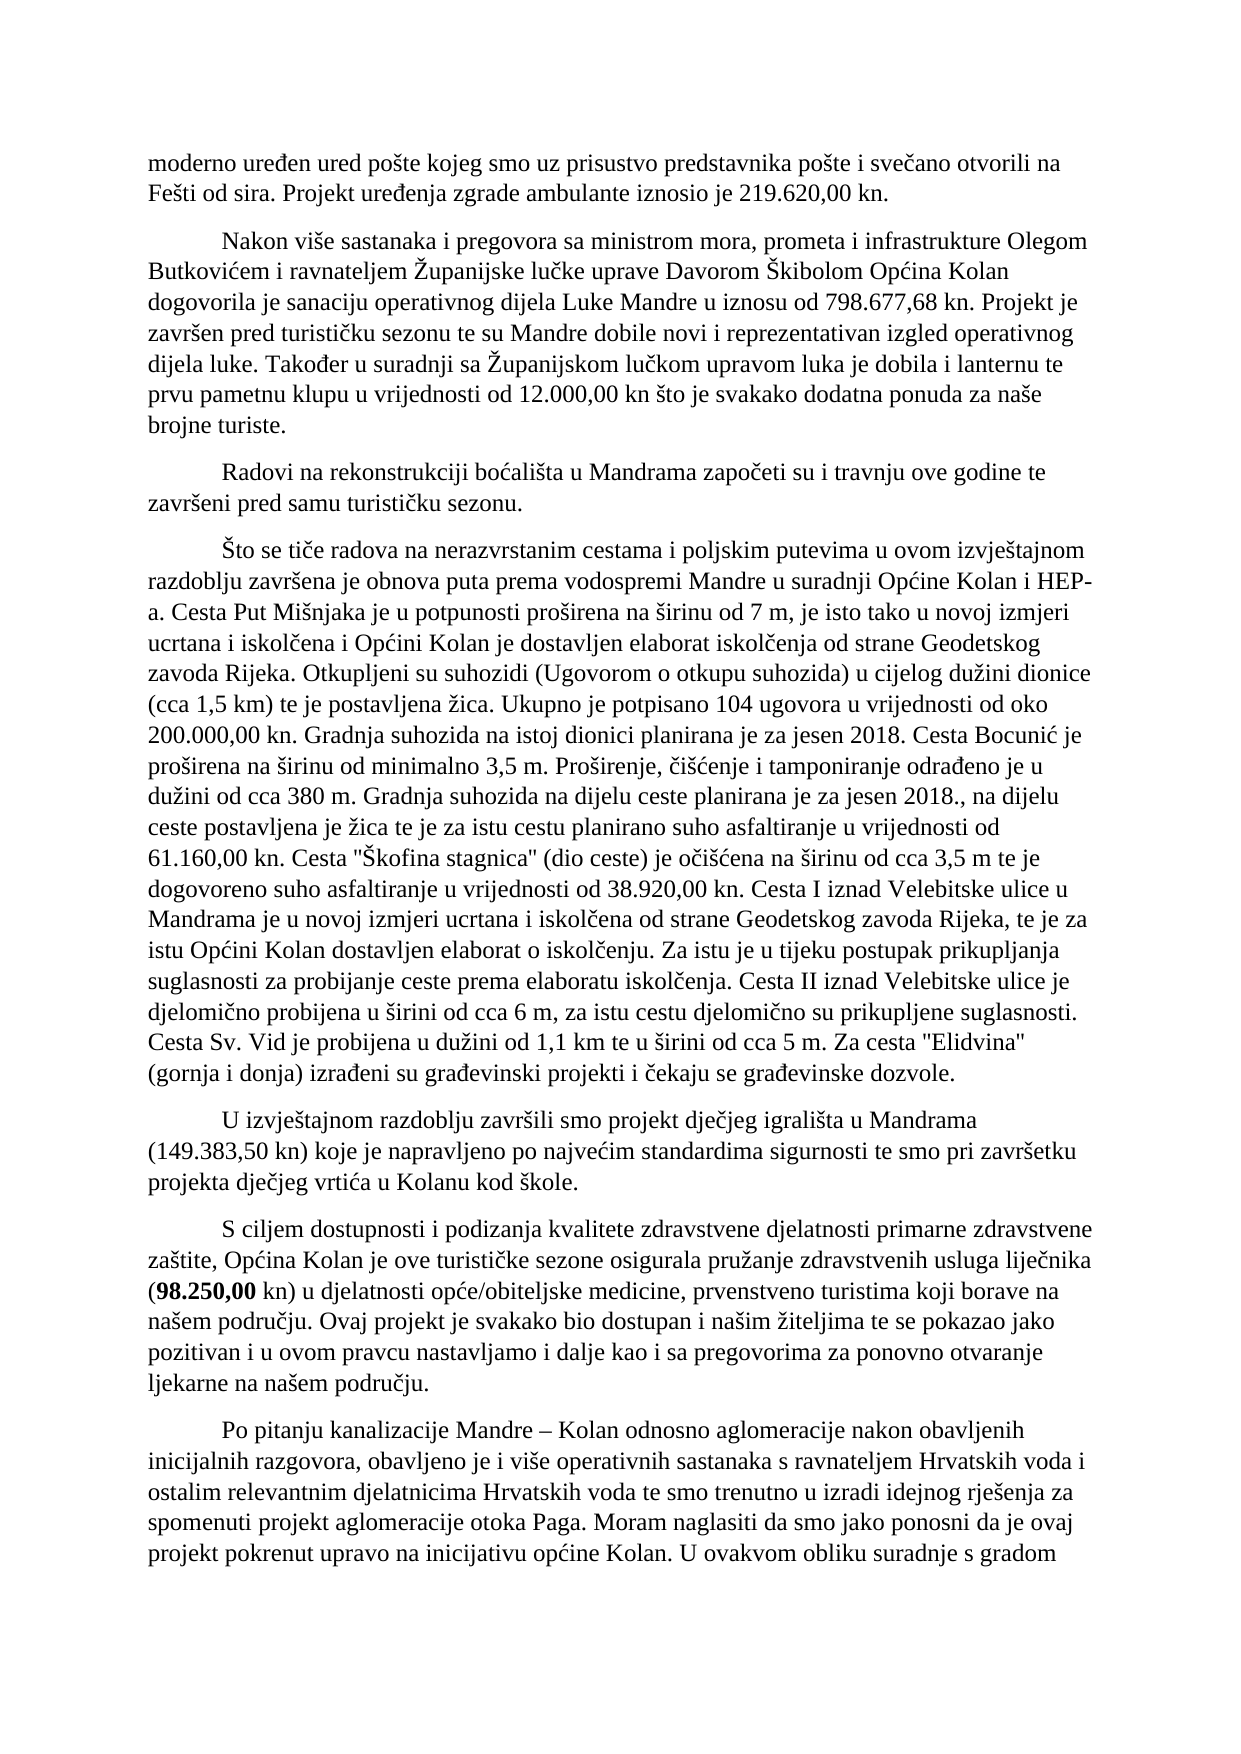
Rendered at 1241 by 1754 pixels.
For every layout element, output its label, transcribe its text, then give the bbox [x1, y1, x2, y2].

text S ciljem dostupnosti i podizanja kvalitete zdravstvene djelatnosti primarne zdravstvene zaštite, Općina Kolan je ove turističke sezone osigurala pružanje zdravstvenih usluga liječnika (98.250,00 kn) u djelatnosti opće/obiteljske medicine, prvenstveno turistima koji borave na našem području. Ovaj projekt je svakako bio dostupan i našim žiteljima te se pokazao jako pozitivan i u ovom pravcu nastavljamo i dalje kao i sa pregovorima za ponovno otvaranje ljekarne na našem području. [148, 1214, 1093, 1397]
text U izvještajnom razdoblju završili smo projekt dječjeg igrališta u Mandrama (149.383,50 kn) koje je napravljeno po najvećim standardima sigurnosti te smo pri završetku projekta dječjeg vrtića u Kolanu kod škole. [148, 1105, 1093, 1196]
text moderno uređen ured pošte kojeg smo uz prisustvo predstavnika pošte i svečano otvorili na Fešti od sira. Projekt uređenja zgrade ambulante iznosio je 219.620,00 kn. [148, 148, 1093, 207]
text Što se tiče radova na nerazvrstanim cestama i poljskim putevima u ovom izvještajnom razdoblju završena je obnova puta prema vodospremi Mandre u suradnji Općine Kolan i HEP-a. Cesta Put Mišnjaka je u potpunosti proširena na širinu od 7 m, je isto tako u novoj izmjeri ucrtana i iskolčena i Općini Kolan je dostavljen elaborat iskolčenja od strane Geodetskog zavoda Rijeka. Otkupljeni su suhozidi (Ugovorom o otkupu suhozida) u cijelog dužini dionice (cca 1,5 km) te je postavljena žica. Ukupno je potpisano 104 ugovora u vrijednosti od oko 200.000,00 kn. Gradnja suhozida na istoj dionici planirana je za jesen 2018. Cesta Bocunić je proširena na širinu od minimalno 3,5 m. Proširenje, čišćenje i tamponiranje odrađeno je u dužini od cca 380 m. Gradnja suhozida na dijelu ceste planirana je za jesen 2018., na dijelu ceste postavljena je žica te je za istu cestu planirano suho asfaltiranje u vrijednosti od 61.160,00 kn. Cesta ''Škofina stagnica'' (dio ceste) je očišćena na širinu od cca 3,5 m te je dogovoreno suho asfaltiranje u vrijednosti od 38.920,00 kn. Cesta I iznad Velebitske ulice u Mandrama je u novoj izmjeri ucrtana i iskolčena od strane Geodetskog zavoda Rijeka, te je za istu Općini Kolan dostavljen elaborat o iskolčenju. Za istu je u tijeku postupak prikupljanja suglasnosti za probijanje ceste prema elaboratu iskolčenja. Cesta II iznad Velebitske ulice je djelomično probijena u širini od cca 6 m, za istu cestu djelomično su prikupljene suglasnosti. Cesta Sv. Vid je probijena u dužini od 1,1 km te u širini od cca 5 m. Za cesta ''Elidvina'' (gornja i donja) izrađeni su građevinski projekti i čekaju se građevinske dozvole. [148, 536, 1093, 1087]
text Po pitanju kanalizacije Mandre – Kolan odnosno aglomeracije nakon obavljenih inicijalnih razgovora, obavljeno je i više operativnih sastanaka s ravnateljem Hrvatskih voda i ostalim relevantnim djelatnicima Hrvatskih voda te smo trenutno u izradi idejnog rješenja za spomenuti projekt aglomeracije otoka Paga. Moram naglasiti da smo jako ponosni da je ovaj projekt pokrenut upravo na inicijativu općine Kolan. U ovakvom obliku suradnje s gradom [148, 1415, 1093, 1567]
text Radovi na rekonstrukciji boćališta u Mandrama započeti su i travnju ove godine te završeni pred samu turističku sezonu. [148, 457, 1093, 517]
text Nakon više sastanaka i pregovora sa ministrom mora, prometa i infrastrukture Olegom Butkovićem i ravnateljem Županijske lučke uprave Davorom Škibolom Općina Kolan dogovorila je sanaciju operativnog dijela Luke Mandre u iznosu od 798.677,68 kn. Projekt je završen pred turističku sezonu te su Mandre dobile novi i reprezentativan izgled operativnog dijela luke. Također u suradnji sa Županijskom lučkom upravom luka je dobila i lanternu te prvu pametnu klupu u vrijednosti od 12.000,00 kn što je svakako dodatna ponuda za naše brojne turiste. [148, 226, 1093, 439]
